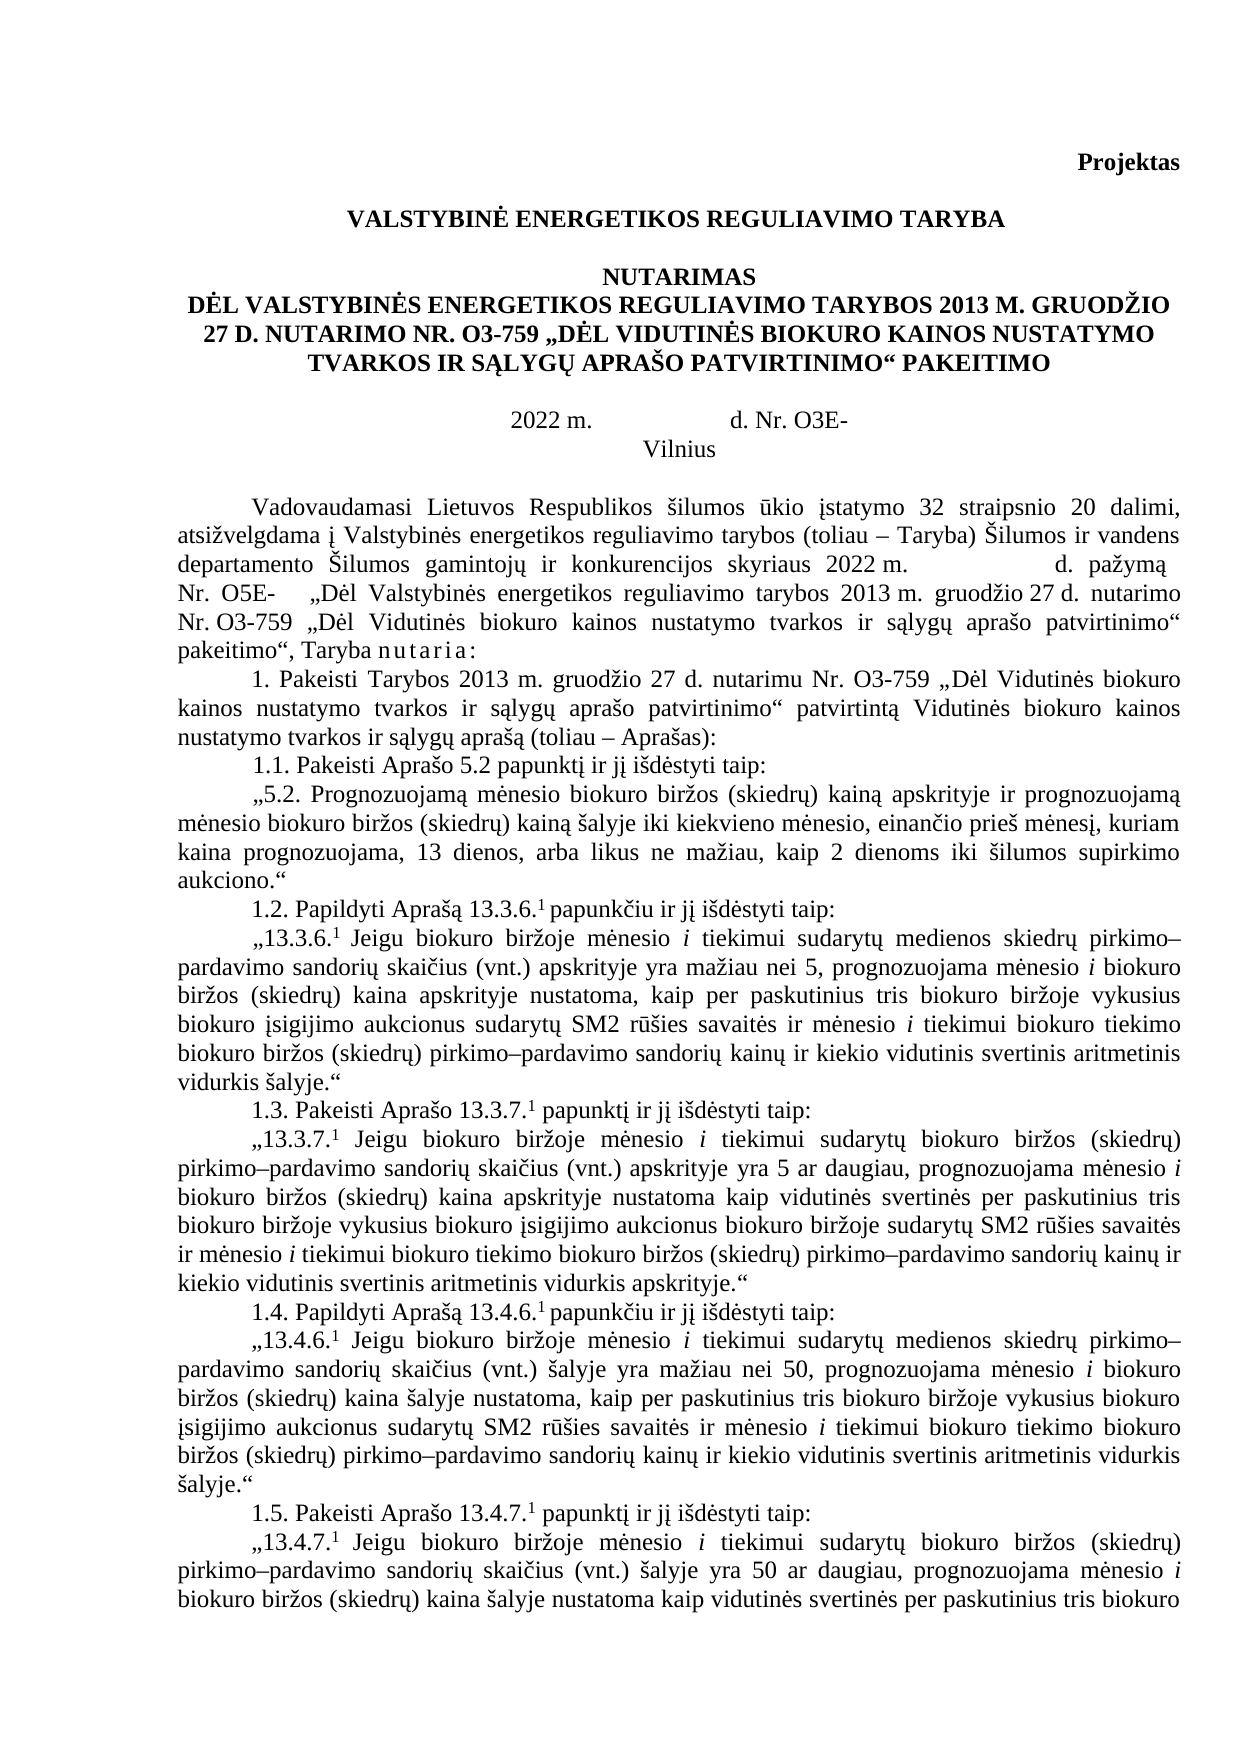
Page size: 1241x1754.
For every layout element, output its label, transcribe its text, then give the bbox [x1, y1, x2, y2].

text VALSTYBINĖ ENERGETIKOS REGULIAVIMO TARYBA [177, 204, 1181, 233]
text „13.3.6.1 Jeigu biokuro biržoje mėnesio i tiekimui sudarytų medienos skiedrų pirkimo‒pardavimo sandorių skaičius (vnt.) apskrityje yra mažiau nei 5, prognozuojama mėnesio i biokuro biržos (skiedrų) kaina apskrityje nustatoma, kaip per paskutinius tris biokuro biržoje vykusius biokuro įsigijimo aukcionus sudarytų SM2 rūšies savaitės ir mėnesio i tiekimui biokuro tiekimo biokuro biržos (skiedrų) pirkimo‒pardavimo sandorių kainų ir kiekio vidutinis svertinis aritmetinis vidurkis šalyje.“ [177, 923, 1181, 1096]
text DĖL VALSTYBINĖS ENERGETIKOS REGULIAVIMO TARYBOS 2013 M. GRUODŽIO 27 D. NUTARIMO NR. O3-759 „DĖL VIDUTINĖS BIOKURO KAINOS NUSTATYMO TVARKOS IR SĄLYGŲ APRAŠO PATVIRTINIMO“ PAKEITIMO [177, 291, 1181, 377]
text 1.5. Pakeisti Aprašo 13.4.7.1 papunktį ir jį išdėstyti taip: [177, 1498, 1181, 1527]
text 1.4. Papildyti Aprašą 13.4.6.1 papunkčiu ir jį išdėstyti taip: [177, 1297, 1181, 1326]
text 2022 m. d. Nr. O3E- [177, 406, 1181, 434]
text Projektas [927, 147, 1181, 176]
text „13.4.6.1 Jeigu biokuro biržoje mėnesio i tiekimui sudarytų medienos skiedrų pirkimo‒pardavimo sandorių skaičius (vnt.) šalyje yra mažiau nei 50, prognozuojama mėnesio i biokuro biržos (skiedrų) kaina šalyje nustatoma, kaip per paskutinius tris biokuro biržoje vykusius biokuro įsigijimo aukcionus sudarytų SM2 rūšies savaitės ir mėnesio i tiekimui biokuro tiekimo biokuro biržos (skiedrų) pirkimo‒pardavimo sandorių kainų ir kiekio vidutinis svertinis aritmetinis vidurkis šalyje.“ [177, 1326, 1181, 1498]
text „13.4.7.1 Jeigu biokuro biržoje mėnesio i tiekimui sudarytų biokuro biržos (skiedrų) pirkimo‒pardavimo sandorių skaičius (vnt.) šalyje yra 50 ar daugiau, prognozuojama mėnesio i biokuro biržos (skiedrų) kaina šalyje nustatoma kaip vidutinės svertinės per paskutinius tris biokuro [177, 1527, 1181, 1613]
text 1.1. Pakeisti Aprašo 5.2 papunktį ir jį išdėstyti taip: [177, 751, 1181, 779]
text „5.2. Prognozuojamą mėnesio biokuro biržos (skiedrų) kainą apskrityje ir prognozuojamą mėnesio biokuro biržos (skiedrų) kainą šalyje iki kiekvieno mėnesio, einančio prieš mėnesį, kuriam kaina prognozuojama, 13 dienos, arba likus ne mažiau, kaip 2 dienoms iki šilumos supirkimo aukciono.“ [177, 779, 1181, 894]
text „13.3.7.1 Jeigu biokuro biržoje mėnesio i tiekimui sudarytų biokuro biržos (skiedrų) pirkimo‒pardavimo sandorių skaičius (vnt.) apskrityje yra 5 ar daugiau, prognozuojama mėnesio i biokuro biržos (skiedrų) kaina apskrityje nustatoma kaip vidutinės svertinės per paskutinius tris biokuro biržoje vykusius biokuro įsigijimo aukcionus biokuro biržoje sudarytų SM2 rūšies savaitės ir mėnesio i tiekimui biokuro tiekimo biokuro biržos (skiedrų) pirkimo‒pardavimo sandorių kainų ir kiekio vidutinis svertinis aritmetinis vidurkis apskrityje.“ [177, 1124, 1181, 1297]
text 1.2. Papildyti Aprašą 13.3.6.1 papunkčiu ir jį išdėstyti taip: [177, 894, 1181, 923]
text NUTARIMAS [177, 262, 1181, 291]
text 1.3. Pakeisti Aprašo 13.3.7.1 papunktį ir jį išdėstyti taip: [177, 1096, 1181, 1124]
text Vilnius [177, 434, 1181, 463]
text Vadovaudamasi Lietuvos Respublikos šilumos ūkio įstatymo 32 straipsnio 20 dalimi, atsižvelgdama į Valstybinės energetikos reguliavimo tarybos (toliau – Taryba) Šilumos ir vandens departamento Šilumos gamintojų ir konkurencijos skyriaus 2022 m. d. pažymą Nr. O5E- „Dėl Valstybinės energetikos reguliavimo tarybos 2013 m. gruodžio 27 d. nutarimo Nr. O3-759 „Dėl Vidutinės biokuro kainos nustatymo tvarkos ir sąlygų aprašo patvirtinimo“ pakeitimo“, Taryba nutaria: [177, 492, 1181, 664]
text 1. Pakeisti Tarybos 2013 m. gruodžio 27 d. nutarimu Nr. O3-759 „Dėl Vidutinės biokuro kainos nustatymo tvarkos ir sąlygų aprašo patvirtinimo“ patvirtintą Vidutinės biokuro kainos nustatymo tvarkos ir sąlygų aprašą (toliau – Aprašas): [177, 664, 1181, 751]
